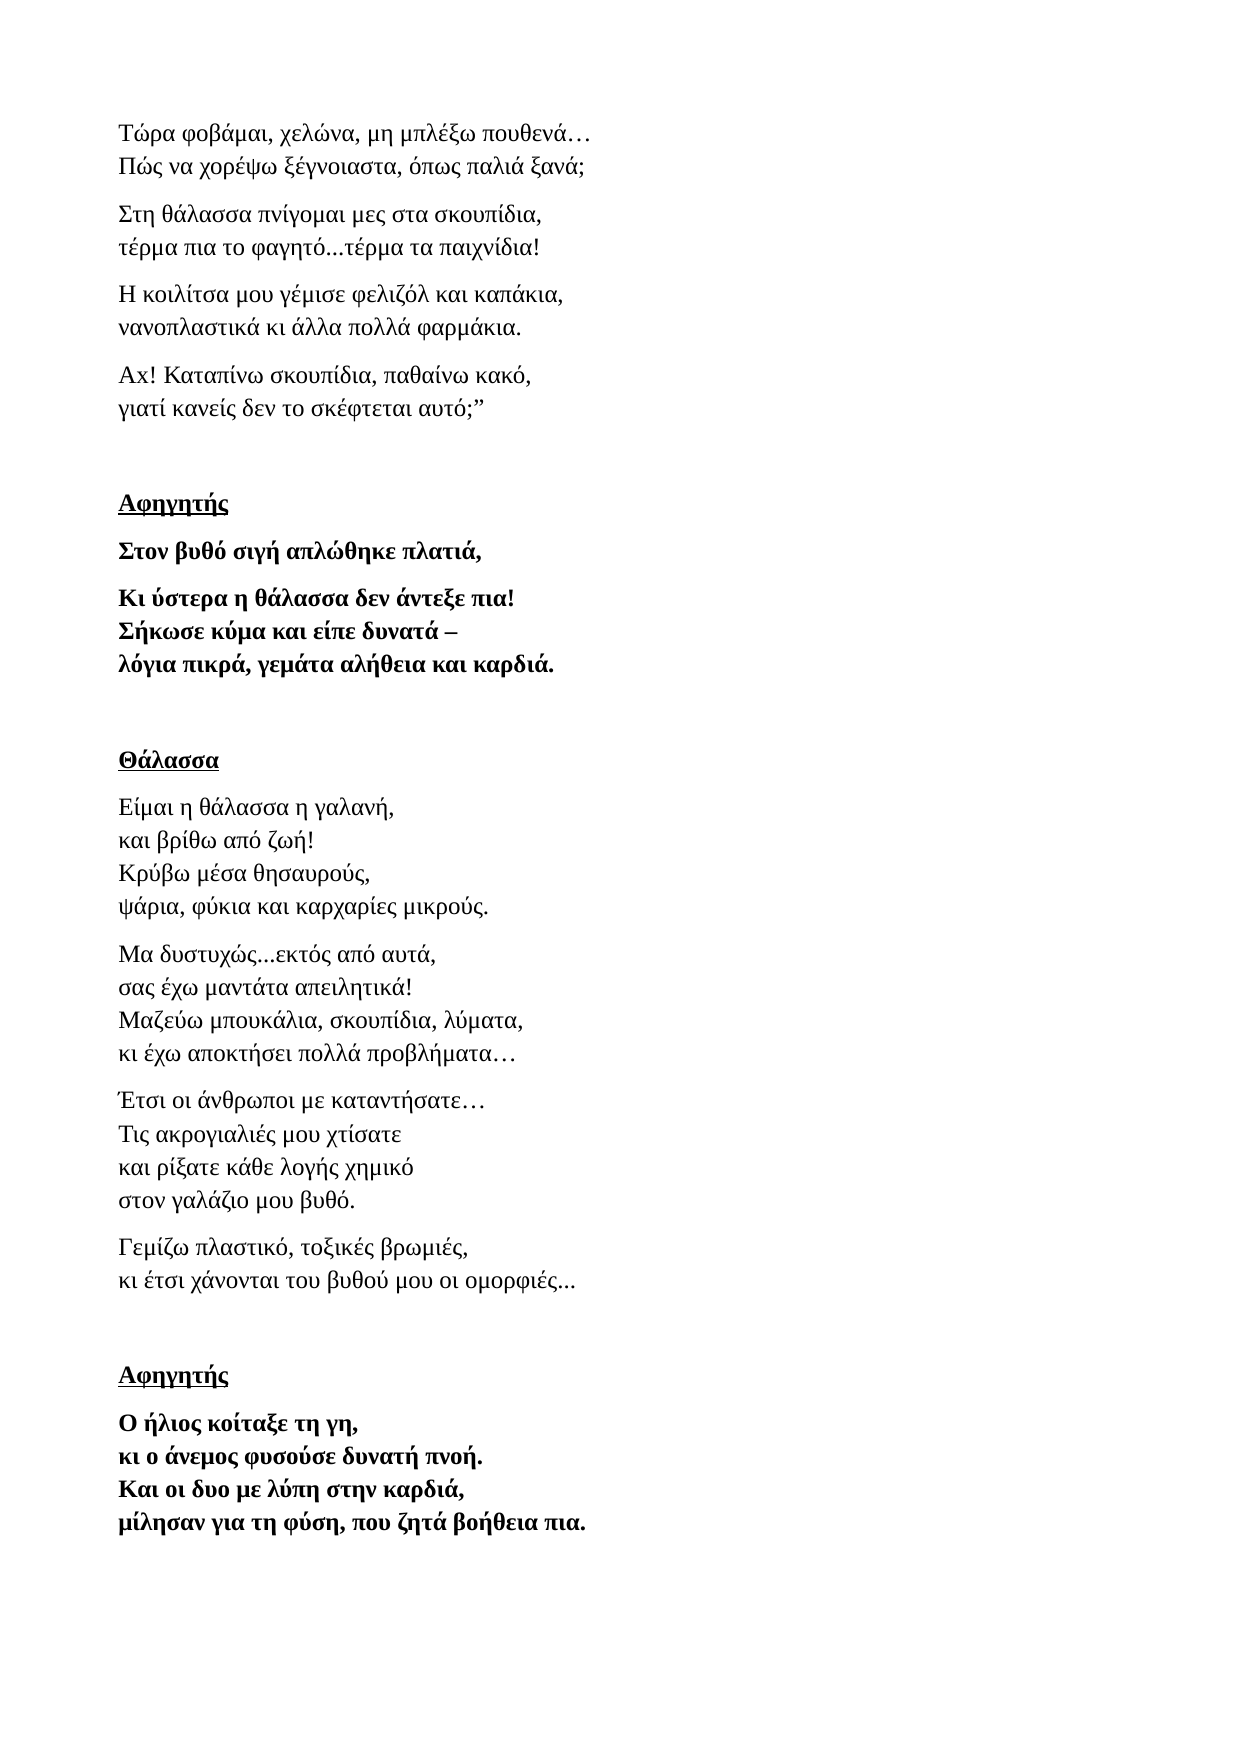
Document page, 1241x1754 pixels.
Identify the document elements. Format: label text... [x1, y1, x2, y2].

text Κι ύστερα η θάλασσα δεν άντεξε πια! Σήκωσε κύμα και είπε δυνατά – λόγια πικρά, γεμάτα αλήθεια και καρδιά. [118, 583, 1122, 678]
text Μα δυστυχώς...εκτός από αυτά, σας έχω μαντάτα απειλητικά! Μαζεύω μπουκάλια, σκουπίδια, λύματα, κι έχω αποκτήσει πολλά προβλήματα… [118, 939, 1122, 1067]
text Γεμίζω πλαστικό, τοξικές βρωμιές, κι έτσι χάνονται του βυθού μου οι ομορφιές... [118, 1232, 1122, 1294]
text Θάλασσα [118, 745, 1122, 773]
text Έτσι οι άνθρωποι με καταντήσατε… Τις ακρογιαλιές μου χτίσατε και ρίξατε κάθε λογής χημικό στον γαλάζιο μου βυθό. [118, 1086, 1122, 1213]
text Τώρα φοβάμαι, χελώνα, μη μπλέξω πουθενά… Πώς να χορέψω ξέγνοιαστα, όπως παλιά ξανά; [118, 118, 1122, 180]
text Στον βυθό σιγή απλώθηκε πλατιά, [118, 536, 1122, 564]
text Αφηγητής [118, 488, 1122, 517]
text Ο ήλιος κοίταξε τη γη, κι ο άνεμος φυσούσε δυνατή πνοή. Και οι δυο με λύπη στην καρδιά, μίλησαν για τη φύση, που ζητά βοήθεια πια. [118, 1408, 1122, 1536]
text Είμαι η θάλασσα η γαλανή, και βρίθω από ζωή! Κρύβω μέσα θησαυρούς, ψάρια, φύκια και καρχαρίες μικρούς. [118, 792, 1122, 920]
text Αφηγητής [118, 1361, 1122, 1389]
text Η κοιλίτσα μου γέμισε φελιζόλ και καπάκια, νανοπλαστικά κι άλλα πολλά φαρμάκια. [118, 279, 1122, 341]
text Στη θάλασσα πνίγομαι μες στα σκουπίδια, τέρμα πια το φαγητό...τέρμα τα παιχνίδια! [118, 199, 1122, 261]
text Ax! Καταπίνω σκουπίδια, παθαίνω κακό, γιατί κανείς δεν το σκέφτεται αυτό;” [118, 360, 1122, 422]
